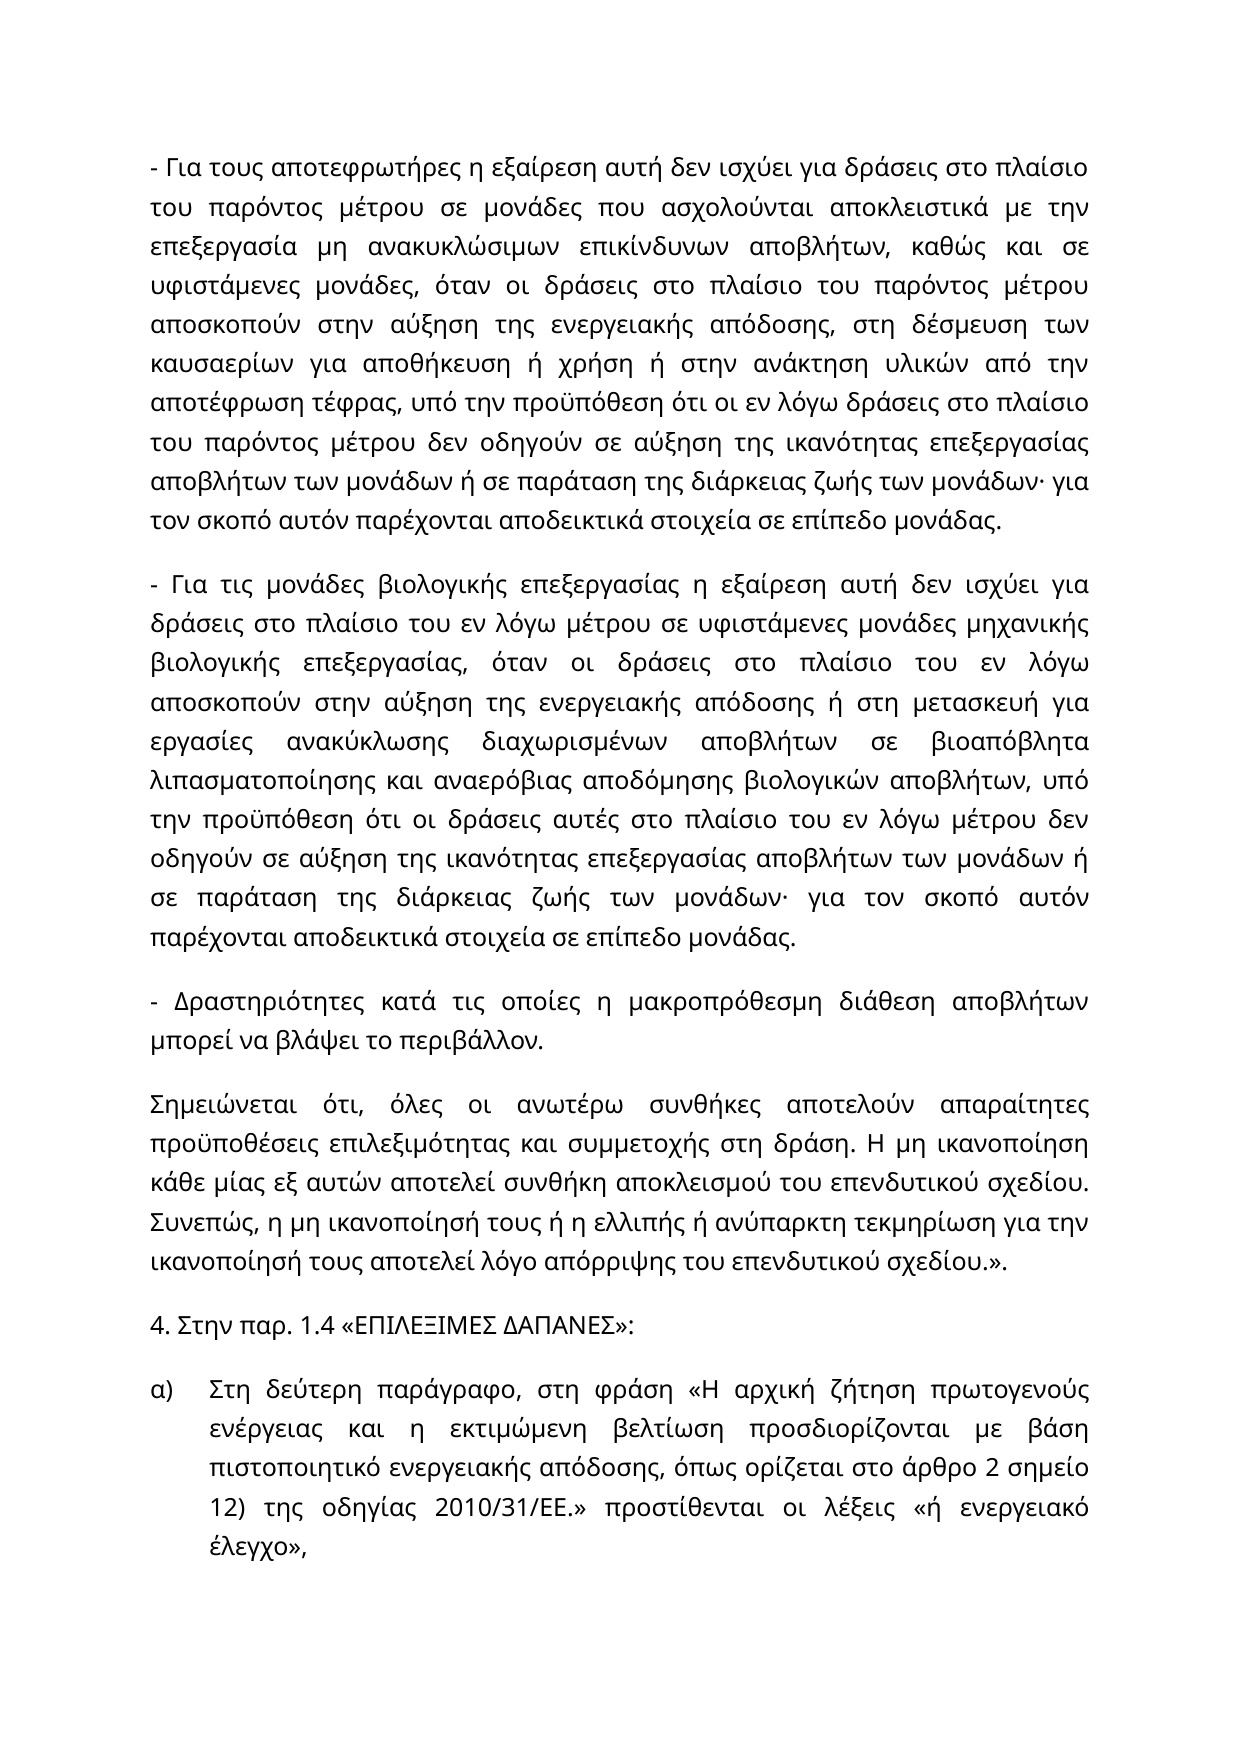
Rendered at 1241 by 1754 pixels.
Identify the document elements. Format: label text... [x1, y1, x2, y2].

text - Δραστηριότητες κατά τις οποίες η μακροπρόθεσμη διάθεση αποβλήτων μπορεί να βλάψει το περιβάλλον. [150, 983, 1090, 1057]
list α) Στη δεύτερη παράγραφο, στη φράση «Η αρχική ζήτηση πρωτογενούς ενέργειας και η εκτιμώμενη βελτίωση προσδιορίζονται με βάση πιστοποιητικό ενεργειακής απόδοσης, όπως ορίζεται στο άρθρο 2 σημείο 12) της οδηγίας 2010/31/ΕΕ.» προστίθενται οι λέξεις «ή ενεργειακό έλεγχο», [150, 1372, 1090, 1562]
text - Για τους αποτεφρωτήρες η εξαίρεση αυτή δεν ισχύει για δράσεις στο πλαίσιο του παρόντος μέτρου σε μονάδες που ασχολούνται αποκλειστικά με την επεξεργασία μη ανακυκλώσιμων επικίνδυνων αποβλήτων, καθώς και σε υφιστάμενες μονάδες, όταν οι δράσεις στο πλαίσιο του παρόντος μέτρου αποσκοπούν στην αύξηση της ενεργειακής απόδοσης, στη δέσμευση των καυσαερίων για αποθήκευση ή χρήση ή στην ανάκτηση υλικών από την αποτέφρωση τέφρας, υπό την προϋπόθεση ότι οι εν λόγω δράσεις στο πλαίσιο του παρόντος μέτρου δεν οδηγούν σε αύξηση της ικανότητας επεξεργασίας αποβλήτων των μονάδων ή σε παράταση της διάρκειας ζωής των μονάδων· για τον σκοπό αυτόν παρέχονται αποδεικτικά στοιχεία σε επίπεδο μονάδας. [150, 150, 1090, 537]
text - Για τις μονάδες βιολογικής επεξεργασίας η εξαίρεση αυτή δεν ισχύει για δράσεις στο πλαίσιο του εν λόγω μέτρου σε υφιστάμενες μονάδες μηχανικής βιολογικής επεξεργασίας, όταν οι δράσεις στο πλαίσιο του εν λόγω αποσκοπούν στην αύξηση της ενεργειακής απόδοσης ή στη μετασκευή για εργασίες ανακύκλωσης διαχωρισμένων αποβλήτων σε βιοαπόβλητα λιπασματοποίησης και αναερόβιας αποδόμησης βιολογικών αποβλήτων, υπό την προϋπόθεση ότι οι δράσεις αυτές στο πλαίσιο του εν λόγω μέτρου δεν οδηγούν σε αύξηση της ικανότητας επεξεργασίας αποβλήτων των μονάδων ή σε παράταση της διάρκειας ζωής των μονάδων· για τον σκοπό αυτόν παρέχονται αποδεικτικά στοιχεία σε επίπεδο μονάδας. [150, 567, 1090, 953]
text 4. Στην παρ. 1.4 «ΕΠΙΛΕΞΙΜΕΣ ΔΑΠΑΝΕΣ»: [150, 1307, 1090, 1342]
text Σημειώνεται ότι, όλες οι ανωτέρω συνθήκες αποτελούν απαραίτητες προϋποθέσεις επιλεξιμότητας και συμμετοχής στη δράση. Η μη ικανοποίηση κάθε μίας εξ αυτών αποτελεί συνθήκη αποκλεισμού του επενδυτικού σχεδίου. Συνεπώς, η μη ικανοποίησή τους ή η ελλιπής ή ανύπαρκτη τεκμηρίωση για την ικανοποίησή τους αποτελεί λόγο απόρριψης του επενδυτικού σχεδίου.». [150, 1087, 1090, 1277]
